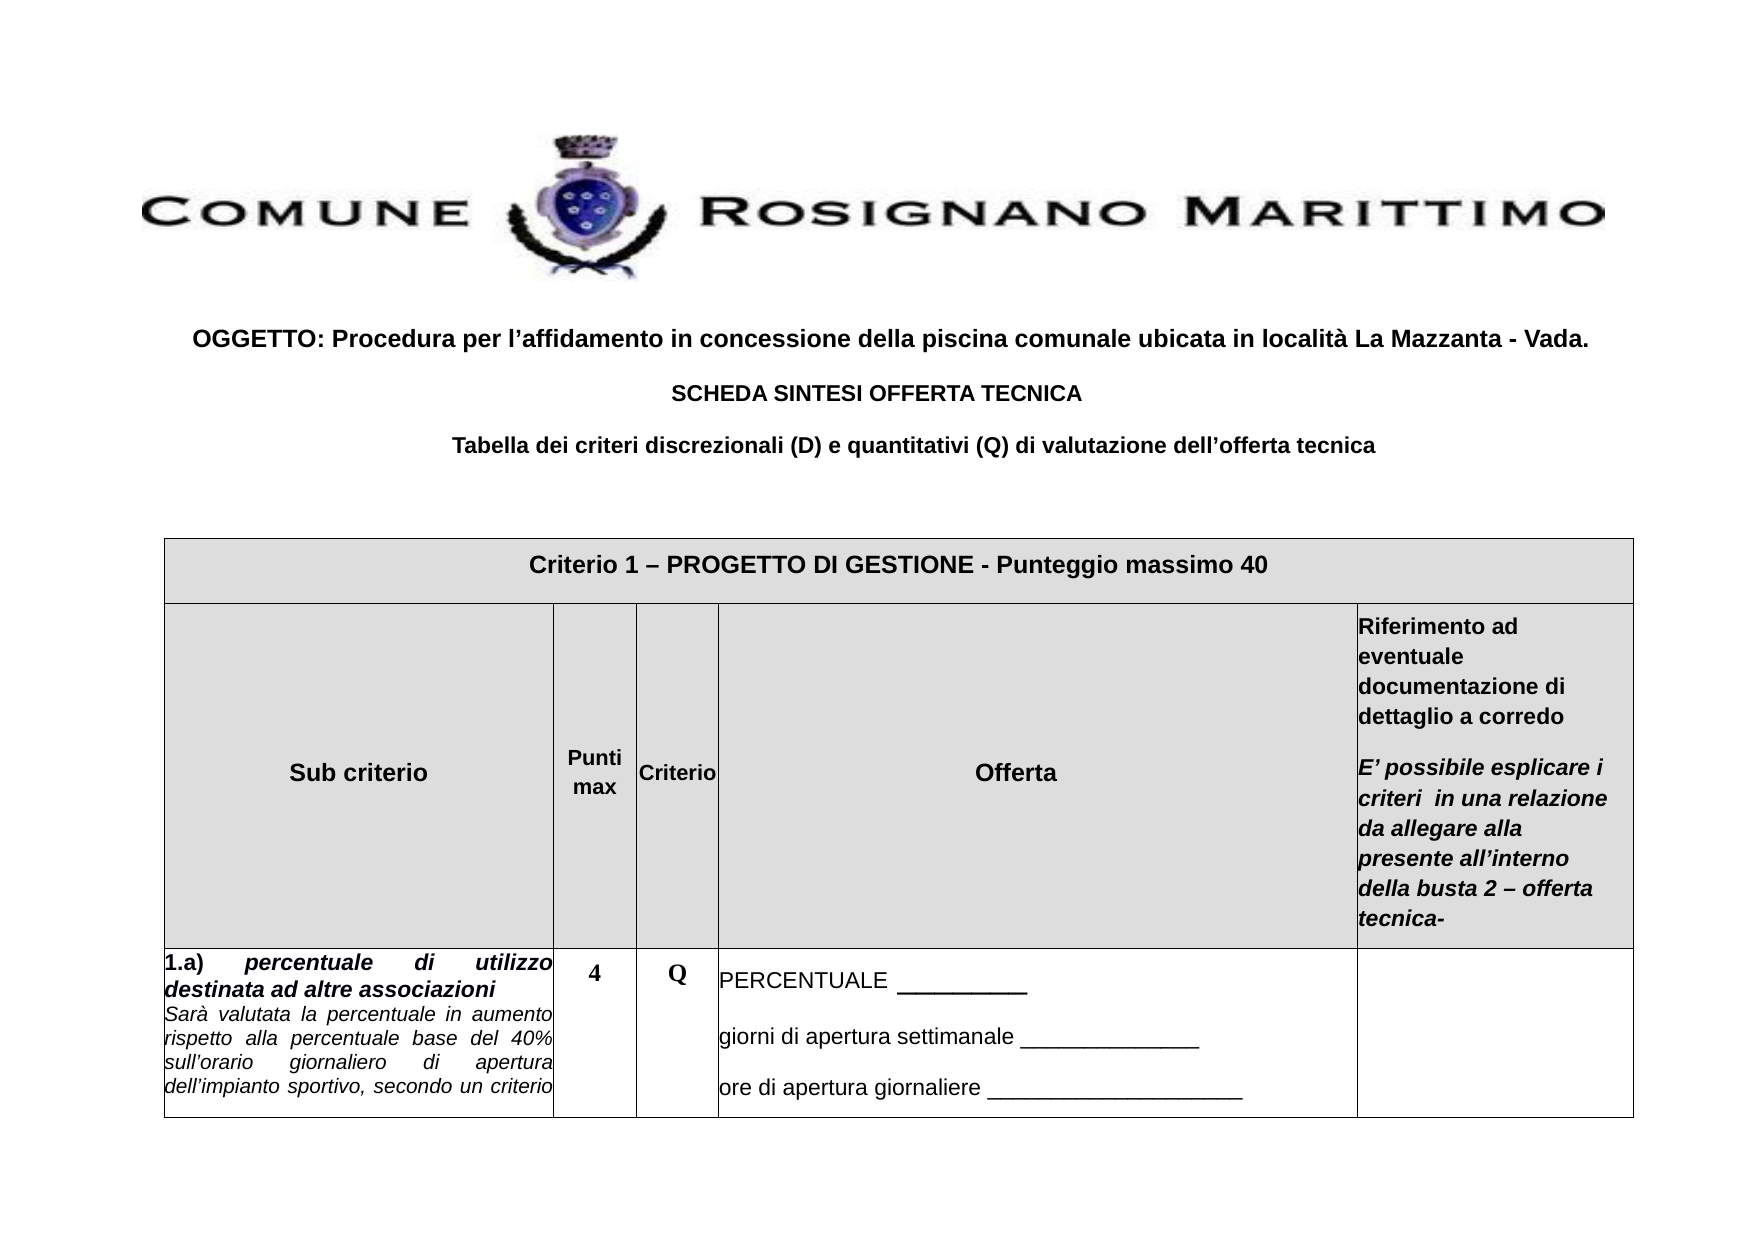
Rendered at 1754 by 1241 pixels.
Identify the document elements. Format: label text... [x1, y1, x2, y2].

table_cell 4 [554, 949, 636, 1117]
table_cell Criterio [637, 604, 718, 948]
text SCHEDA SINTESI OFFERTA TECNICA [118, 379, 1636, 406]
table_header Criterio 1 – PROGETTO DI GESTIONE - Punteggio massimo 40 [165, 539, 1633, 603]
table_cell Sub criterio [165, 604, 553, 948]
table_cell 1.a) percentuale di utilizzo destinata ad altre associazioni Sarà valutata la percentuale in aumento rispetto alla percentuale base del 40% sull’orario giornaliero di apertura dell’impianto sportivo, secondo un criterio [165, 949, 553, 1117]
table_cell Q [637, 949, 718, 1117]
table_cell Offerta [719, 604, 1357, 948]
table_cell Punti max [554, 604, 636, 948]
text Tabella dei criteri discrezionali (D) e quantitativi (Q) di valutazione dell’offerta tecnica [118, 432, 1636, 458]
table_cell PERCENTUALE _______ giorni di apertura settimanale ______________ ore di apertura giornaliere ____________________ [719, 949, 1357, 1117]
table_cell Riferimento ad eventuale documentazione di dettaglio a corredo E’ possibile esplicare i criteri in una relazione da allegare alla presente all’interno della busta 2 – offerta tecnica- [1358, 604, 1633, 948]
table_cell [1358, 949, 1633, 1117]
picture [153, 138, 1594, 278]
text OGGETTO: Procedura per l’affidamento in concessione della piscina comunale ubicata in località La Mazzanta - Vada. [118, 324, 1636, 353]
